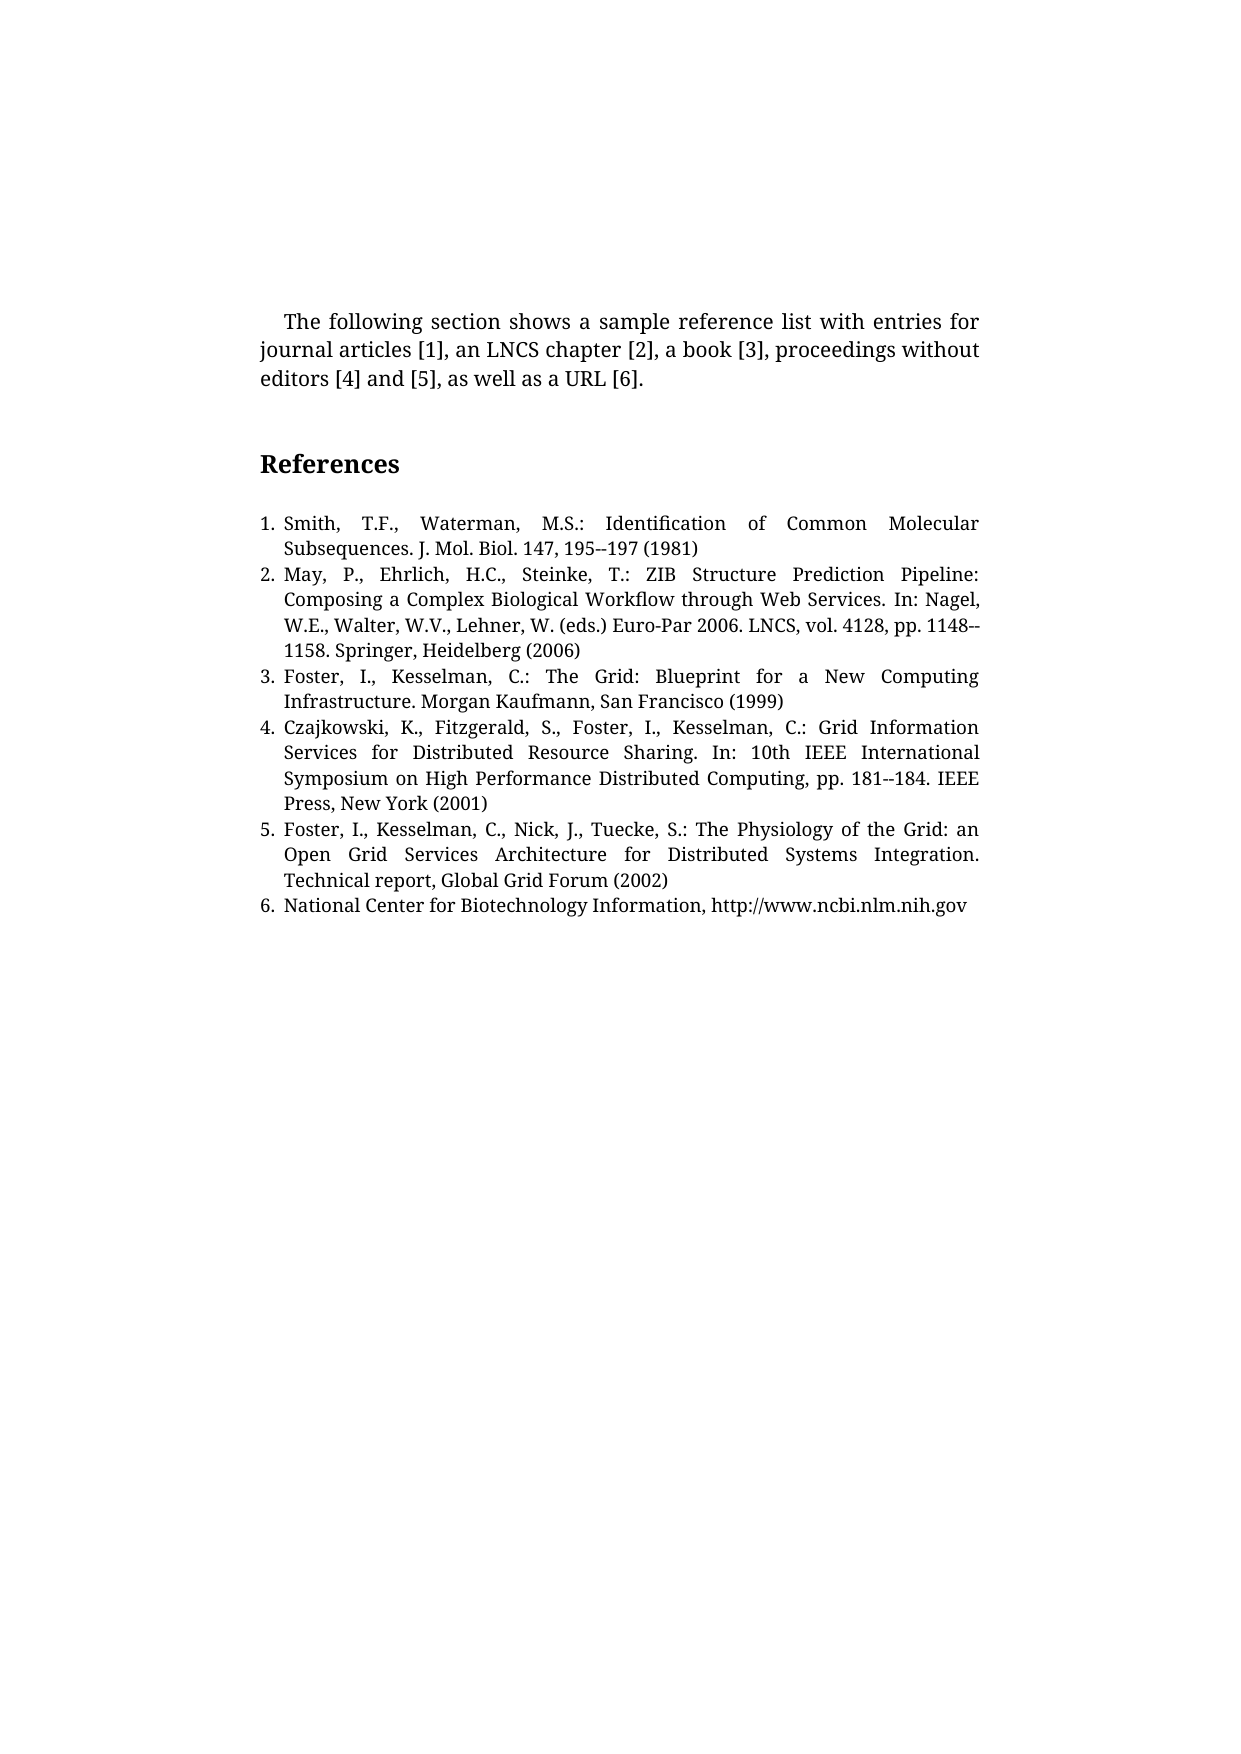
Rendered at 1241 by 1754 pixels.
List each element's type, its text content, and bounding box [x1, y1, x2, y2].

text 4. Czajkowski, K., Fitzgerald, S., Foster, I., Kesselman, C.: Grid Information Services for Distributed Resource Sharing. In: 10th IEEE International Symposium on High Performance Distributed Computing, pp. 181--184. IEEE Press, New York (2001) [260, 714, 980, 816]
text The following section shows a sample reference list with entries for journal articles [1], an LNCS chapter [2], a book [3], proceedings without editors [4] and [5], as well as a URL [6]. [260, 307, 980, 392]
text 2. May, P., Ehrlich, H.C., Steinke, T.: ZIB Structure Prediction Pipeline: Composing a Complex Biological Workflow through Web Services. In: Nagel, W.E., Walter, W.V., Lehner, W. (eds.) Euro-Par 2006. LNCS, vol. 4128, pp. 1148--1158. Springer, Heidelberg (2006) [260, 561, 980, 663]
text 1. Smith, T.F., Waterman, M.S.: Identification of Common Molecular Subsequences. J. Mol. Biol. 147, 195--197 (1981) [260, 510, 980, 561]
text 6. National Center for Biotechnology Information, http://www.ncbi.nlm.nih.gov [260, 893, 980, 918]
subtitle References [260, 447, 980, 481]
text 3. Foster, I., Kesselman, C.: The Grid: Blueprint for a New Computing Infrastructure. Morgan Kaufmann, San Francisco (1999) [260, 663, 980, 714]
text 5. Foster, I., Kesselman, C., Nick, J., Tuecke, S.: The Physiology of the Grid: an Open Grid Services Architecture for Distributed Systems Integration. Technical report, Global Grid Forum (2002) [260, 816, 980, 893]
